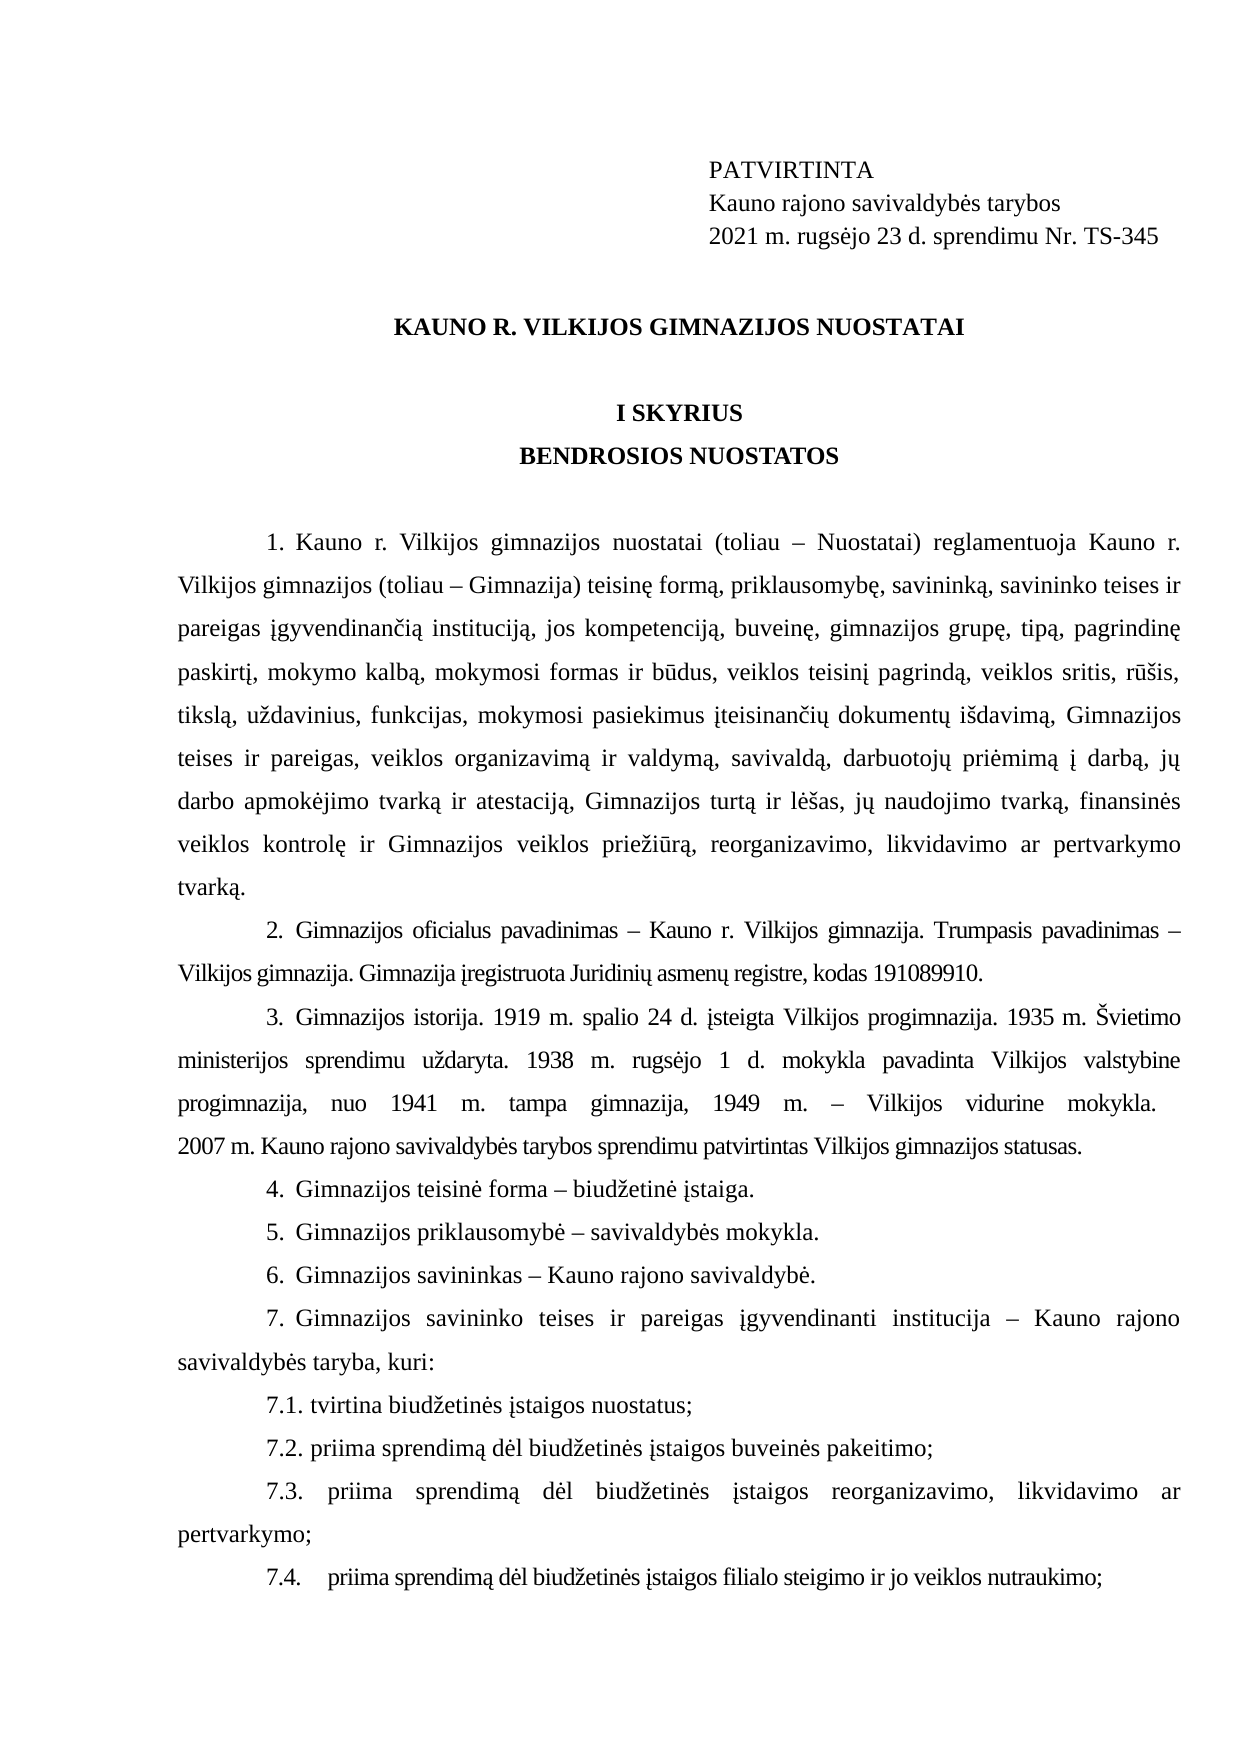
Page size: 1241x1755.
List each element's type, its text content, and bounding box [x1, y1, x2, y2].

text 1. Kauno r. Vilkijos gimnazijos nuostatai (toliau – Nuostatai) reglamentuoja Kauno r. Vilkijos gimnazijos (toliau – Gimnazija) teisinę formą, priklausomybę, savininką, savininko teises ir pareigas įgyvendinančią instituciją, jos kompetenciją, buveinę, gimnazijos grupę, tipą, pagrindinę paskirtį, mokymo kalbą, mokymosi formas ir būdus, veiklos teisinį pagrindą, veiklos sritis, rūšis, tikslą, uždavinius, funkcijas, mokymosi pasiekimus įteisinančių dokumentų išdavimą, Gimnazijos teises ir pareigas, veiklos organizavimą ir valdymą, savivaldą, darbuotojų priėmimą į darbą, jų darbo apmokėjimo tvarką ir atestaciją, Gimnazijos turtą ir lėšas, jų naudojimo tvarką, finansinės veiklos kontrolę ir Gimnazijos veiklos priežiūrą, reorganizavimo, likvidavimo ar pertvarkymo tvarką. [177, 527, 1181, 901]
text 5. Gimnazijos priklausomybė – savivaldybės mokykla. [177, 1217, 1181, 1246]
text 3. Gimnazijos istorija. 1919 m. spalio 24 d. įsteigta Vilkijos progimnazija. 1935 m. Švietimo ministerijos sprendimu uždaryta. 1938 m. rugsėjo 1 d. mokykla pavadinta Vilkijos valstybine progimnazija, nuo 1941 m. tampa gimnazija, 1949 m. – Vilkijos vidurine mokykla. 2007 m. Kauno rajono savivaldybės tarybos sprendimu patvirtintas Vilkijos gimnazijos statusas. [177, 1002, 1181, 1160]
text 6. Gimnazijos savininkas – Kauno rajono savivaldybė. [177, 1260, 1181, 1289]
text 7.4. priima sprendimą dėl biudžetinės įstaigos filialo steigimo ir jo veiklos nutraukimo; [177, 1562, 1181, 1591]
text 7.1. tvirtina biudžetinės įstaigos nuostatus; [177, 1390, 1181, 1418]
text I SKYRIUS [177, 398, 1181, 427]
text PATVIRTINTA [177, 155, 1181, 184]
text 7. Gimnazijos savininko teises ir pareigas įgyvendinanti institucija – Kauno rajono savivaldybės taryba, kuri: [177, 1303, 1181, 1375]
text Kauno rajono savivaldybės tarybos [177, 188, 1181, 217]
text 2. Gimnazijos oficialus pavadinimas – Kauno r. Vilkijos gimnazija. Trumpasis pavadinimas – Vilkijos gimnazija. Gimnazija įregistruota Juridinių asmenų registre, kodas 191089910. [177, 915, 1181, 987]
text 2021 m. rugsėjo 23 d. sprendimu Nr. TS-345 [177, 221, 1181, 250]
text BENDROSIOS NUOSTATOS [177, 441, 1181, 470]
text 4. Gimnazijos teisinė forma – biudžetinė įstaiga. [177, 1174, 1181, 1203]
text KAUNO R. VILKIJOS GIMNAZIJOS NUOSTATAI [177, 312, 1181, 340]
text 7.2. priima sprendimą dėl biudžetinės įstaigos buveinės pakeitimo; [177, 1433, 1181, 1462]
text 7.3. priima sprendimą dėl biudžetinės įstaigos reorganizavimo, likvidavimo ar pertvarkymo; [177, 1476, 1181, 1548]
